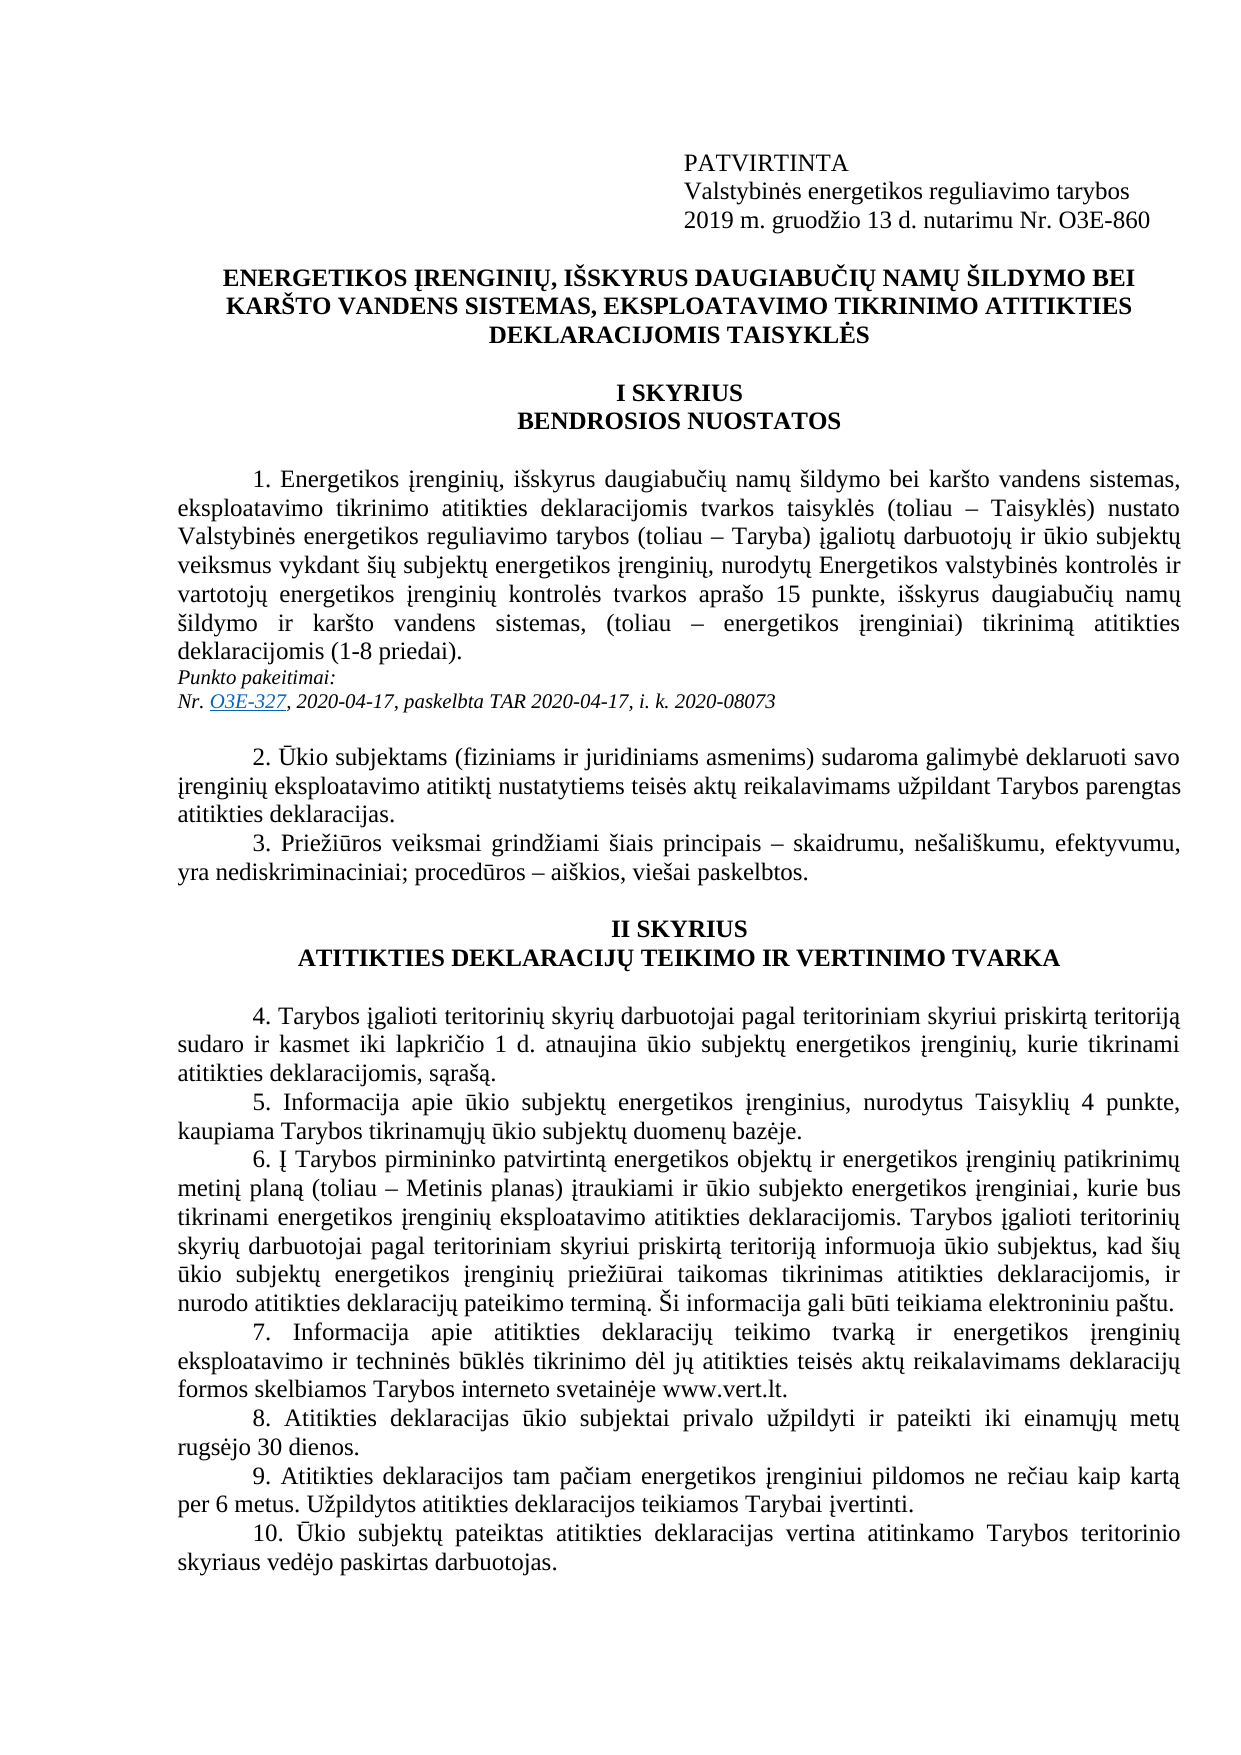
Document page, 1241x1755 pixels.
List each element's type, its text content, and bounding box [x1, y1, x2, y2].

text 8. Atitikties deklaracijas ūkio subjektai privalo užpildyti ir pateikti iki einamųjų metų rugsėjo 30 dienos. [177, 1403, 1181, 1461]
text Nr. O3E-327, 2020-04-17, paskelbta TAR 2020-04-17, i. k. 2020-08073 [177, 689, 1181, 713]
text ENERGETIKOS ĮRENGINIŲ, IŠSKYRUS DAUGIABUČIŲ NAMŲ ŠILDYMO BEI KARŠTO VANDENS SISTEMAS, EKSPLOATAVIMO TIKRINIMO ATITIKTIES DEKLARACIJOMIS TAISYKLĖS [177, 263, 1181, 349]
text 6. Į Tarybos pirmininko patvirtintą energetikos objektų ir energetikos įrenginių patikrinimų metinį planą (toliau – Metinis planas) įtraukiami ir ūkio subjekto energetikos įrenginiai, kurie bus tikrinami energetikos įrenginių eksploatavimo atitikties deklaracijomis. Tarybos įgalioti teritorinių skyrių darbuotojai pagal teritoriniam skyriui priskirtą teritoriją informuoja ūkio subjektus, kad šių ūkio subjektų energetikos įrenginių priežiūrai taikomas tikrinimas atitikties deklaracijomis, ir nurodo atitikties deklaracijų pateikimo terminą. Ši informacija gali būti teikiama elektroniniu paštu. [177, 1144, 1181, 1317]
text 1. Energetikos įrenginių, išskyrus daugiabučių namų šildymo bei karšto vandens sistemas, eksploatavimo tikrinimo atitikties deklaracijomis tvarkos taisyklės (toliau – Taisyklės) nustato Valstybinės energetikos reguliavimo tarybos (toliau – Taryba) įgaliotų darbuotojų ir ūkio subjektų veiksmus vykdant šių subjektų energetikos įrenginių, nurodytų Energetikos valstybinės kontrolės ir vartotojų energetikos įrenginių kontrolės tvarkos aprašo 15 punkte, išskyrus daugiabučių namų šildymo ir karšto vandens sistemas, (toliau – energetikos įrenginiai) tikrinimą atitikties deklaracijomis (1-8 priedai). [177, 464, 1181, 665]
text 9. Atitikties deklaracijos tam pačiam energetikos įrenginiui pildomos ne rečiau kaip kartą per 6 metus. Užpildytos atitikties deklaracijos teikiamos Tarybai įvertinti. [177, 1461, 1181, 1518]
text ATITIKTIES DEKLARACIJŲ TEIKIMO IR VERTINIMO TVARKA [177, 943, 1181, 972]
text 5. Informacija apie ūkio subjektų energetikos įrenginius, nurodytus Taisyklių 4 punkte, kaupiama Tarybos tikrinamųjų ūkio subjektų duomenų bazėje. [177, 1087, 1181, 1144]
text 2019 m. gruodžio 13 d. nutarimu Nr. O3E-860 [683, 205, 1181, 234]
text 3. Priežiūros veiksmai grindžiami šiais principais – skaidrumu, nešališkumu, efektyvumu, yra nediskriminaciniai; procedūros – aiškios, viešai paskelbtos. [177, 828, 1181, 886]
text 10. Ūkio subjektų pateiktas atitikties deklaracijas vertina atitinkamo Tarybos teritorinio skyriaus vedėjo paskirtas darbuotojas. [177, 1518, 1181, 1576]
text 2. Ūkio subjektams (fiziniams ir juridiniams asmenims) sudaroma galimybė deklaruoti savo įrenginių eksploatavimo atitiktį nustatytiems teisės aktų reikalavimams užpildant Tarybos parengtas atitikties deklaracijas. [177, 742, 1181, 828]
text PATVIRTINTA [683, 148, 1181, 176]
text BENDROSIOS NUOSTATOS [177, 406, 1181, 435]
text I SKYRIUS [177, 378, 1181, 406]
text II SKYRIUS [177, 914, 1181, 943]
text Valstybinės energetikos reguliavimo tarybos [683, 176, 1181, 205]
text Punkto pakeitimai: [177, 665, 1181, 689]
text 4. Tarybos įgalioti teritorinių skyrių darbuotojai pagal teritoriniam skyriui priskirtą teritoriją sudaro ir kasmet iki lapkričio 1 d. atnaujina ūkio subjektų energetikos įrenginių, kurie tikrinami atitikties deklaracijomis, sąrašą. [177, 1001, 1181, 1087]
text 7. Informacija apie atitikties deklaracijų teikimo tvarką ir energetikos įrenginių eksploatavimo ir techninės būklės tikrinimo dėl jų atitikties teisės aktų reikalavimams deklaracijų formos skelbiamos Tarybos interneto svetainėje www.vert.lt. [177, 1317, 1181, 1403]
